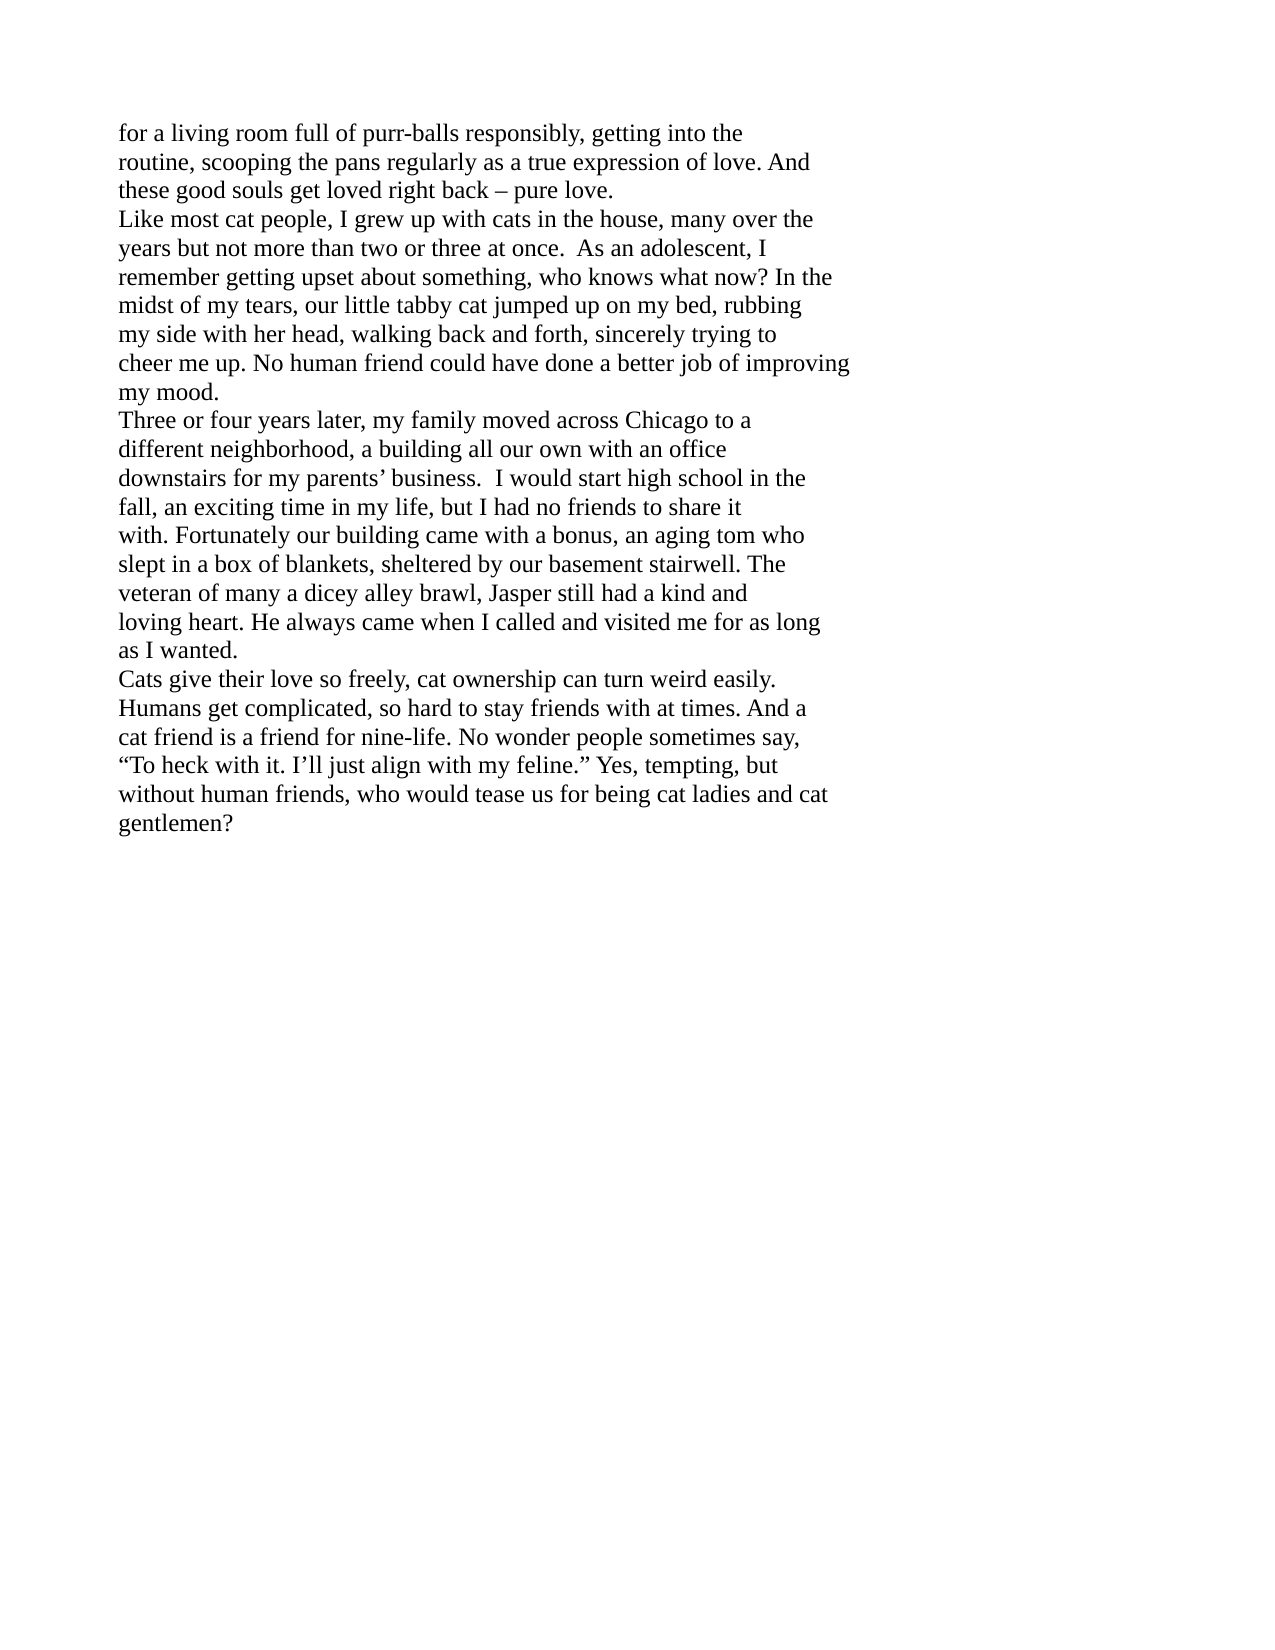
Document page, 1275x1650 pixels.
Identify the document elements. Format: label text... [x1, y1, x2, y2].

text fall, an exciting time in my life, but I had no friends to share it [118, 492, 1157, 521]
text as I wanted. [118, 636, 1157, 664]
text these good souls get loved right back – pure love. [118, 176, 1157, 204]
text Like most cat people, I grew up with cats in the house, many over the [118, 204, 1157, 233]
text without human friends, who would tease us for being cat ladies and cat [118, 779, 1157, 808]
text different neighborhood, a building all our own with an office [118, 434, 1157, 463]
text remember getting upset about something, who knows what now? In the [118, 262, 1157, 291]
text Humans get complicated, so hard to stay friends with at times. And a [118, 693, 1157, 722]
text years but not more than two or three at once. As an adolescent, I [118, 233, 1157, 262]
text my side with her head, walking back and forth, sincerely trying to [118, 319, 1157, 348]
text cheer me up. No human friend could have done a better job of improving [118, 348, 1157, 377]
text routine, scooping the pans regularly as a true expression of love. And [118, 147, 1157, 176]
text gentlemen? [118, 808, 1157, 837]
text slept in a box of blankets, sheltered by our basement stairwell. The [118, 549, 1157, 578]
text Three or four years later, my family moved across Chicago to a [118, 406, 1157, 434]
text veteran of many a dicey alley brawl, Jasper still had a kind and [118, 578, 1157, 607]
text for a living room full of purr-balls responsibly, getting into the [118, 118, 1157, 147]
text “To heck with it. I’ll just align with my feline.” Yes, tempting, but [118, 751, 1157, 779]
text downstairs for my parents’ business. I would start high school in the [118, 463, 1157, 492]
text midst of my tears, our little tabby cat jumped up on my bed, rubbing [118, 291, 1157, 319]
text loving heart. He always came when I called and visited me for as long [118, 607, 1157, 636]
text cat friend is a friend for nine-life. No wonder people sometimes say, [118, 722, 1157, 751]
text my mood. [118, 377, 1157, 406]
text with. Fortunately our building came with a bonus, an aging tom who [118, 521, 1157, 549]
text Cats give their love so freely, cat ownership can turn weird easily. [118, 664, 1157, 693]
